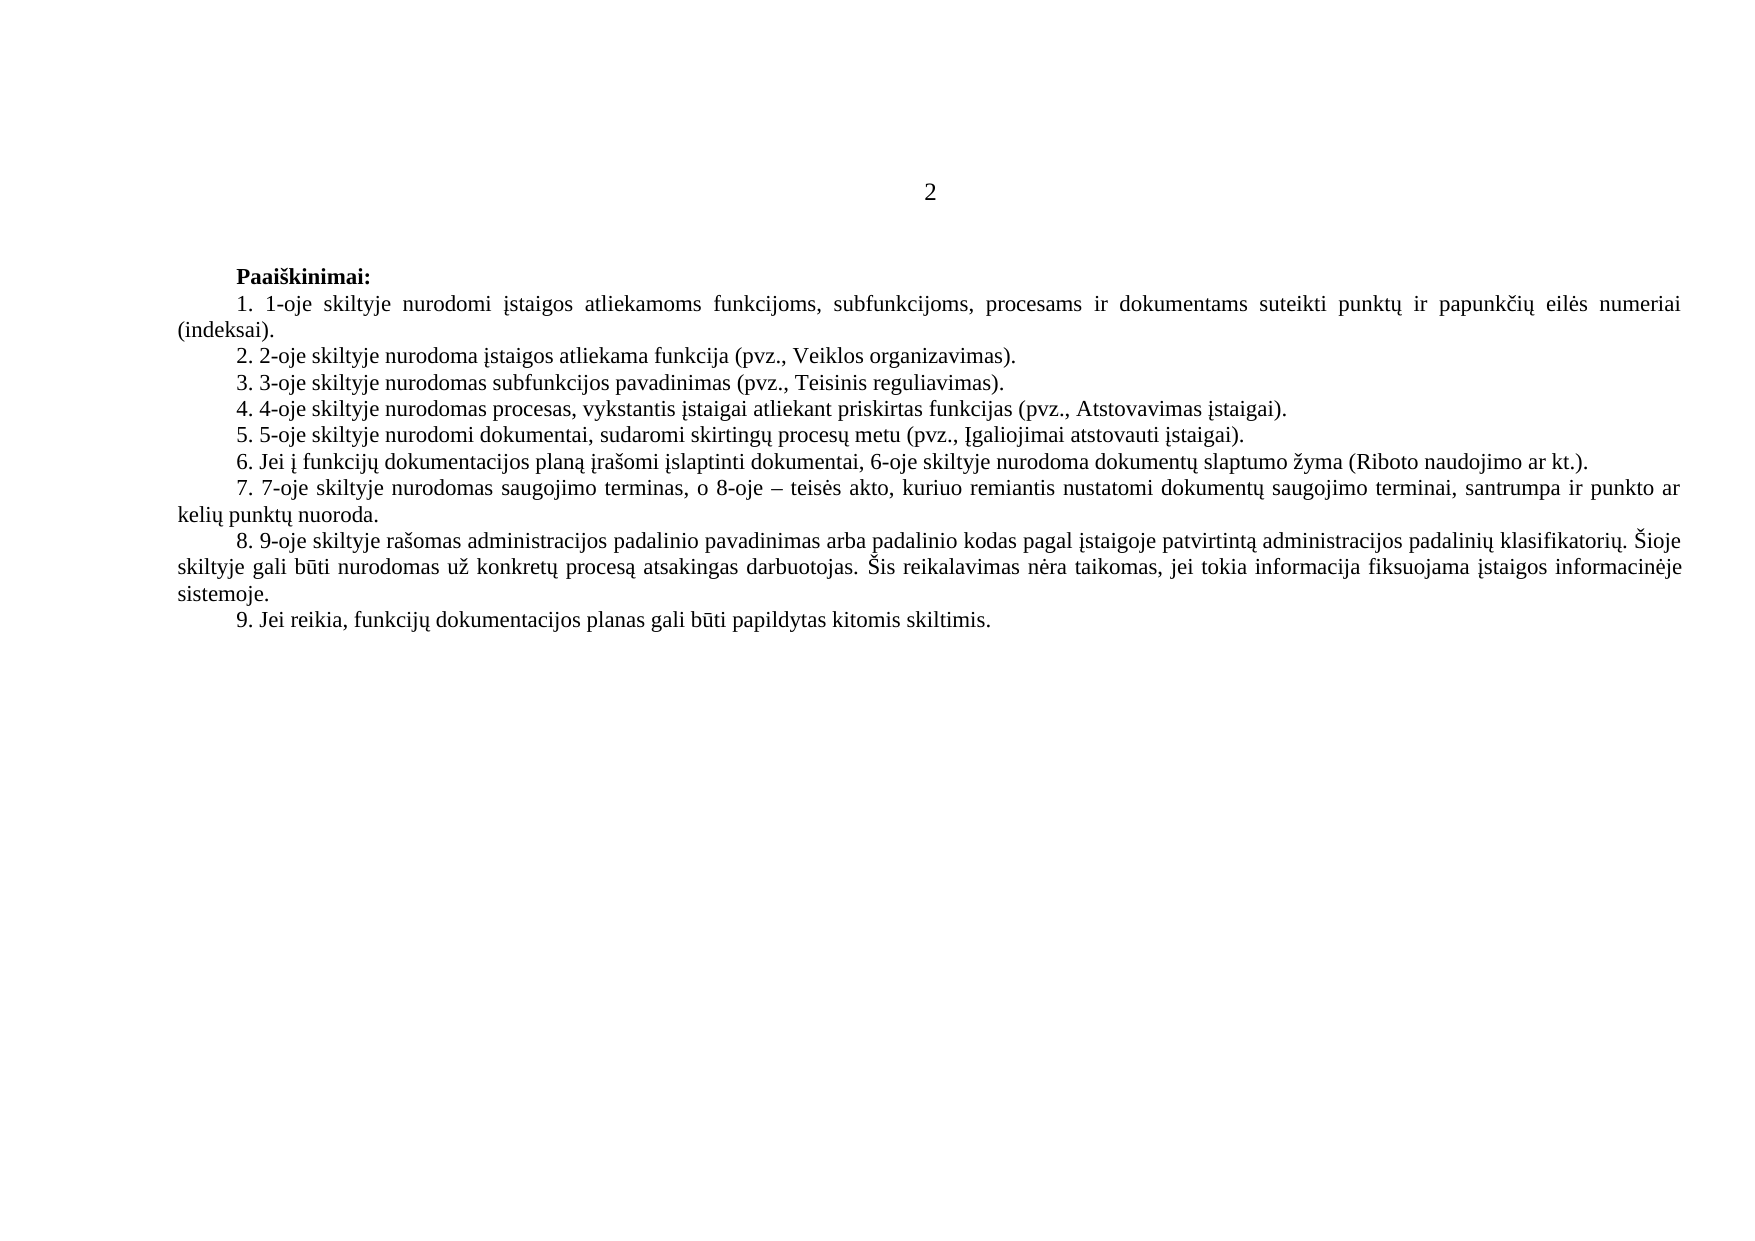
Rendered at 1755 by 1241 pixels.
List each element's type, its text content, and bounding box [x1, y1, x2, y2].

text 7. 7-oje skiltyje nurodomas saugojimo terminas, o 8-oje – teisės akto, kuriuo remiantis nustatomi dokumentų saugojimo terminai, santrumpa ir punkto ar kelių punktų nuoroda. [177, 474, 1683, 527]
text Paaiškinimai: [177, 263, 1683, 290]
text 3. 3-oje skiltyje nurodomas subfunkcijos pavadinimas (pvz., Teisinis reguliavimas). [177, 369, 1683, 395]
text 6. Jei į funkcijų dokumentacijos planą įrašomi įslaptinti dokumentai, 6-oje skiltyje nurodoma dokumentų slaptumo žyma (Riboto naudojimo ar kt.). [177, 448, 1683, 474]
text 1. 1-oje skiltyje nurodomi įstaigos atliekamoms funkcijoms, subfunkcijoms, procesams ir dokumentams suteikti punktų ir papunkčių eilės numeriai (indeksai). [177, 290, 1683, 342]
text 9. Jei reikia, funkcijų dokumentacijos planas gali būti papildytas kitomis skiltimis. [177, 606, 1683, 632]
text 4. 4-oje skiltyje nurodomas procesas, vykstantis įstaigai atliekant priskirtas funkcijas (pvz., Atstovavimas įstaigai). [177, 395, 1683, 422]
text 2. 2-oje skiltyje nurodoma įstaigos atliekama funkcija (pvz., Veiklos organizavimas). [177, 342, 1683, 369]
text 5. 5-oje skiltyje nurodomi dokumentai, sudaromi skirtingų procesų metu (pvz., Įgaliojimai atstovauti įstaigai). [177, 422, 1683, 448]
text 8. 9-oje skiltyje rašomas administracijos padalinio pavadinimas arba padalinio kodas pagal įstaigoje patvirtintą administracijos padalinių klasifikatorių. Šioje skiltyje gali būti nurodomas už konkretų procesą atsakingas darbuotojas. Šis reikalavimas nėra taikomas, jei tokia informacija fiksuojama įstaigos informacinėje sistemoje. [177, 527, 1683, 606]
